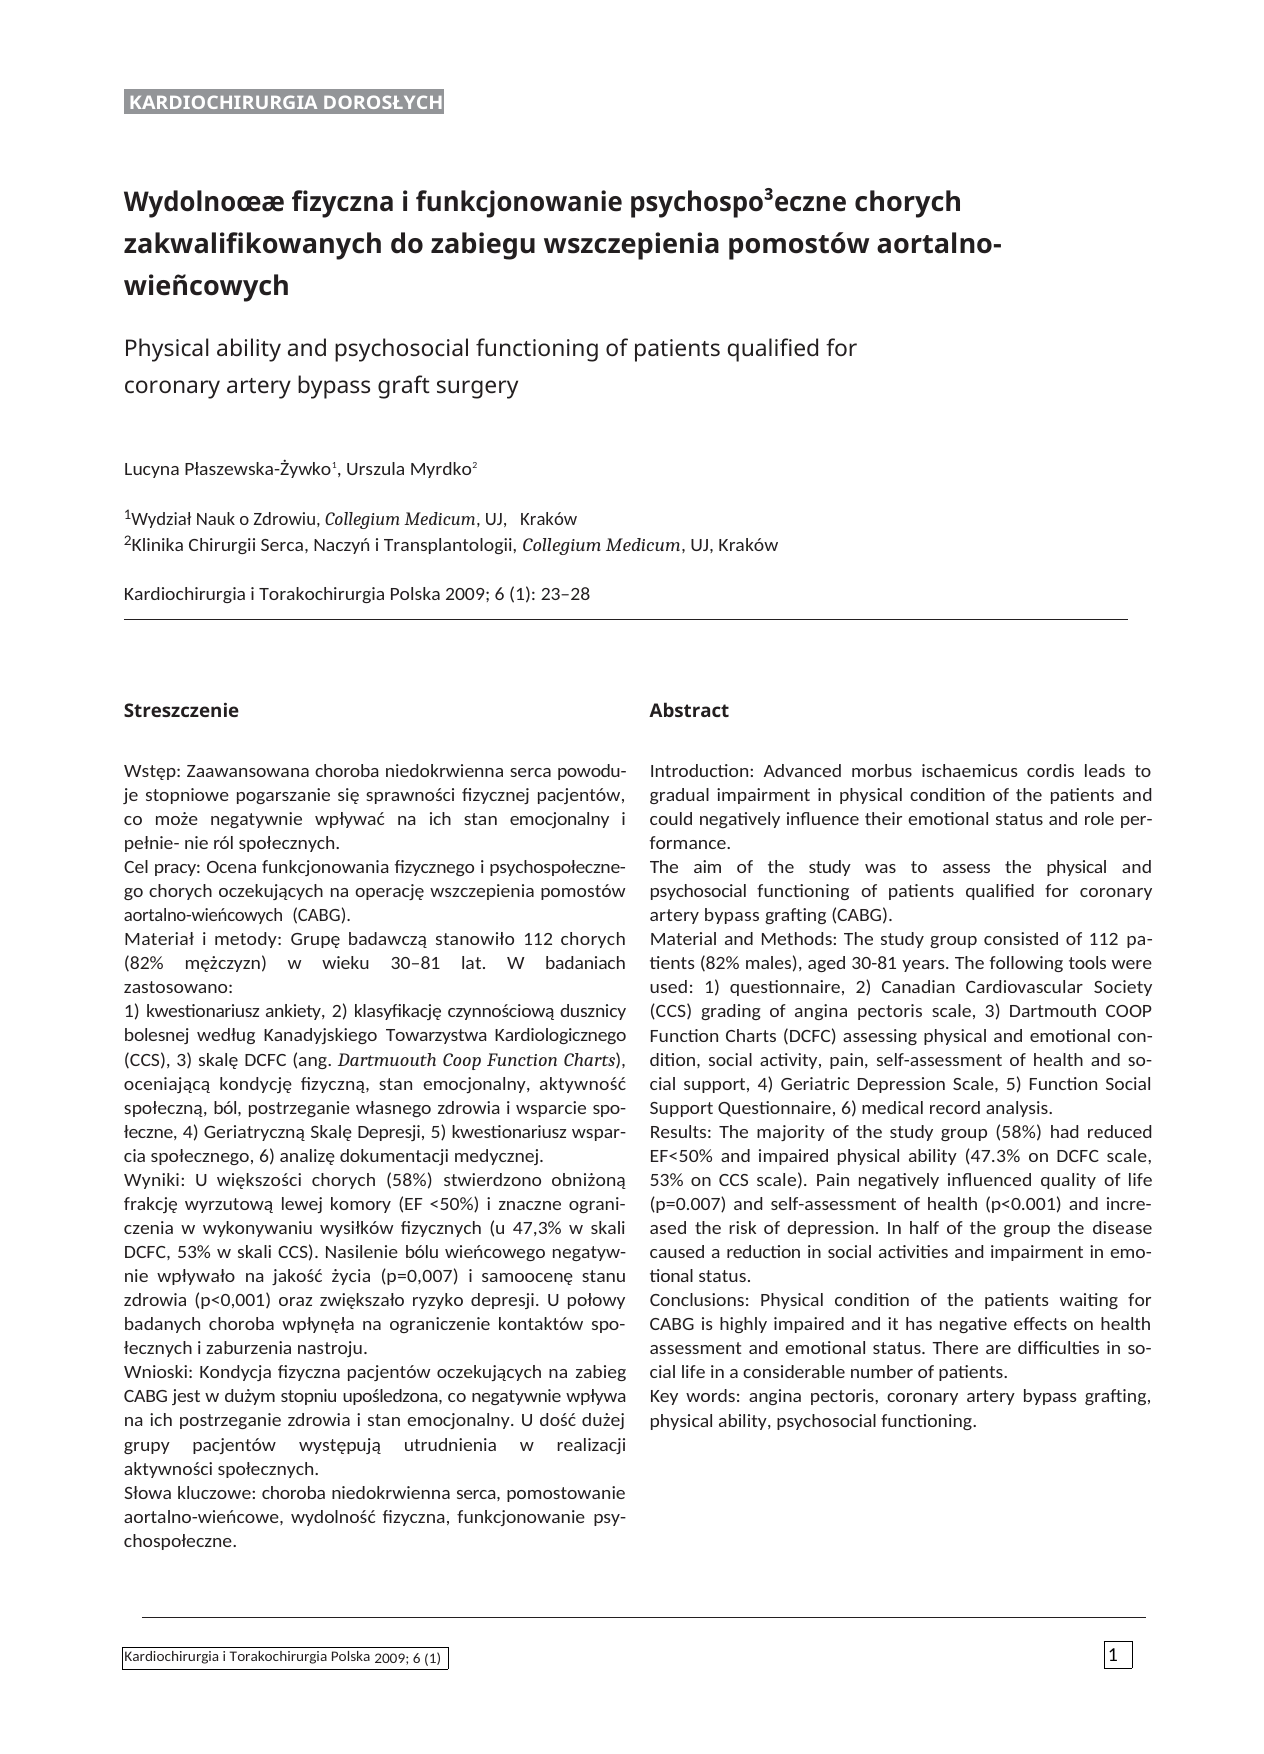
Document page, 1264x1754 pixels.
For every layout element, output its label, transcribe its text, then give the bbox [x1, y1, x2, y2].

text Results: The majority of the study group (58%) had reduced EF<50% and impaired physical ability (47.3% on DCFC scale, 53% on CCS scale). Pain negatively influenced quality of life (p=0.007) and self-assessment of health (p<0.001) and incre- ased the risk of depression. In half of the group the disease caused a reduction in social activities and impairment in emo- tional status. [649, 1120, 1152, 1287]
text Introduction: Advanced morbus ischaemicus cordis leads to gradual impairment in physical condition of the patients and could negatively influence their emotional status and role per- formance. [649, 759, 1152, 854]
text Cel pracy: Ocena funkcjonowania fizycznego i psychospołeczne- go chorych oczekujących na operację wszczepienia pomostów aortalno-wieńcowych (CABG). [124, 855, 626, 926]
text Material and Methods: The study group consisted of 112 pa- tients (82% males), aged 30-81 years. The following tools were used: 1) questionnaire, 2) Canadian Cardiovascular Society (CCS) grading of angina pectoris scale, 3) Dartmouth COOP Function Charts (DCFC) assessing physical and emotional con- dition, social activity, pain, self-assessment of health and so- cial support, 4) Geriatric Depression Scale, 5) Function Social Support Questionnaire, 6) medical record analysis. [649, 927, 1152, 1119]
text Wnioski: Kondycja fizyczna pacjentów oczekujących na zabieg CABG jest w dużym stopniu upośledzona, co negatywnie wpływa na ich postrzeganie zdrowia i stan emocjonalny. U dość dużej grupy pacjentów występują utrudnienia w realizacji aktywności społecznych. [124, 1361, 626, 1480]
text 2Klinika Chirurgii Serca, Naczyń i Transplantologii, Collegium Medicum, UJ, Kraków [124, 531, 1164, 556]
text 1) kwestionariusz ankiety, 2) klasyfikację czynnościową dusznicy bolesnej według Kanadyjskiego Towarzystwa Kardiologicznego (CCS), 3) skalę DCFC (ang. Dartmuouth Coop Function Charts), oceniającą kondycję fizyczną, stan emocjonalny, aktywność społeczną, ból, postrzeganie własnego zdrowia i wsparcie spo- łeczne, 4) Geriatryczną Skalę Depresji, 5) kwestionariusz wspar- cia społecznego, 6) analizę dokumentacji medycznej. [124, 999, 626, 1167]
text Key words: angina pectoris, coronary artery bypass grafting, physical ability, psychosocial functioning. [649, 1385, 1152, 1432]
text Wydolnoœæ fizyczna i funkcjonowanie psychospo³eczne chorych zakwalifikowanych do zabiegu wszczepienia pomostów aortalno-wieñcowych [124, 183, 1088, 303]
text Abstract [649, 698, 1164, 723]
text Physical ability and psychosocial functioning of patients qualified for coronary artery bypass graft surgery [124, 331, 922, 400]
text Wstęp: Zaawansowana choroba niedokrwienna serca powodu- je stopniowe pogarszanie się sprawności fizycznej pacjentów, co może negatywnie wpływać na ich stan emocjonalny i pełnie- nie ról społecznych. [124, 759, 626, 854]
text Kardiochirurgia i Torakochirurgia Polska 2009; 6 (1): 23–28 [124, 582, 1164, 605]
text KARDIOCHIRURGIA DOROSŁYCH [124, 89, 1164, 114]
text The aim of the study was to assess the physical and psychosocial functioning of patients qualified for coronary artery bypass grafting (CABG). [649, 855, 1152, 926]
text Conclusions: Physical condition of the patients waiting for CABG is highly impaired and it has negative effects on health assessment and emotional status. There are difficulties in so- cial life in a considerable number of patients. [649, 1288, 1152, 1383]
text Materiał i metody: Grupę badawczą stanowiło 112 chorych (82% mężczyzn) w wieku 30–81 lat. W badaniach zastosowano: [124, 927, 626, 998]
text Wyniki: U większości chorych (58%) stwierdzono obniżoną frakcję wyrzutową lewej komory (EF <50%) i znaczne ograni- czenia w wykonywaniu wysiłków fizycznych (u 47,3% w skali DCFC, 53% w skali CCS). Nasilenie bólu wieńcowego negatyw- nie wpływało na jakość życia (p=0,007) i samoocenę stanu zdrowia (p<0,001) oraz zwiększało ryzyko depresji. U połowy badanych choroba wpłynęła na ograniczenie kontaktów spo- łecznych i zaburzenia nastroju. [124, 1168, 626, 1359]
text Streszczenie [124, 698, 626, 723]
text Słowa kluczowe: choroba niedokrwienna serca, pomostowanie aortalno-wieńcowe, wydolność fizyczna, funkcjonowanie psy- chospołeczne. [124, 1481, 626, 1552]
text Lucyna Płaszewska-Żywko1, Urszula Myrdko2 [124, 458, 1164, 481]
text 1Wydział Nauk o Zdrowiu, Collegium Medicum, UJ, Kraków [124, 505, 1164, 530]
